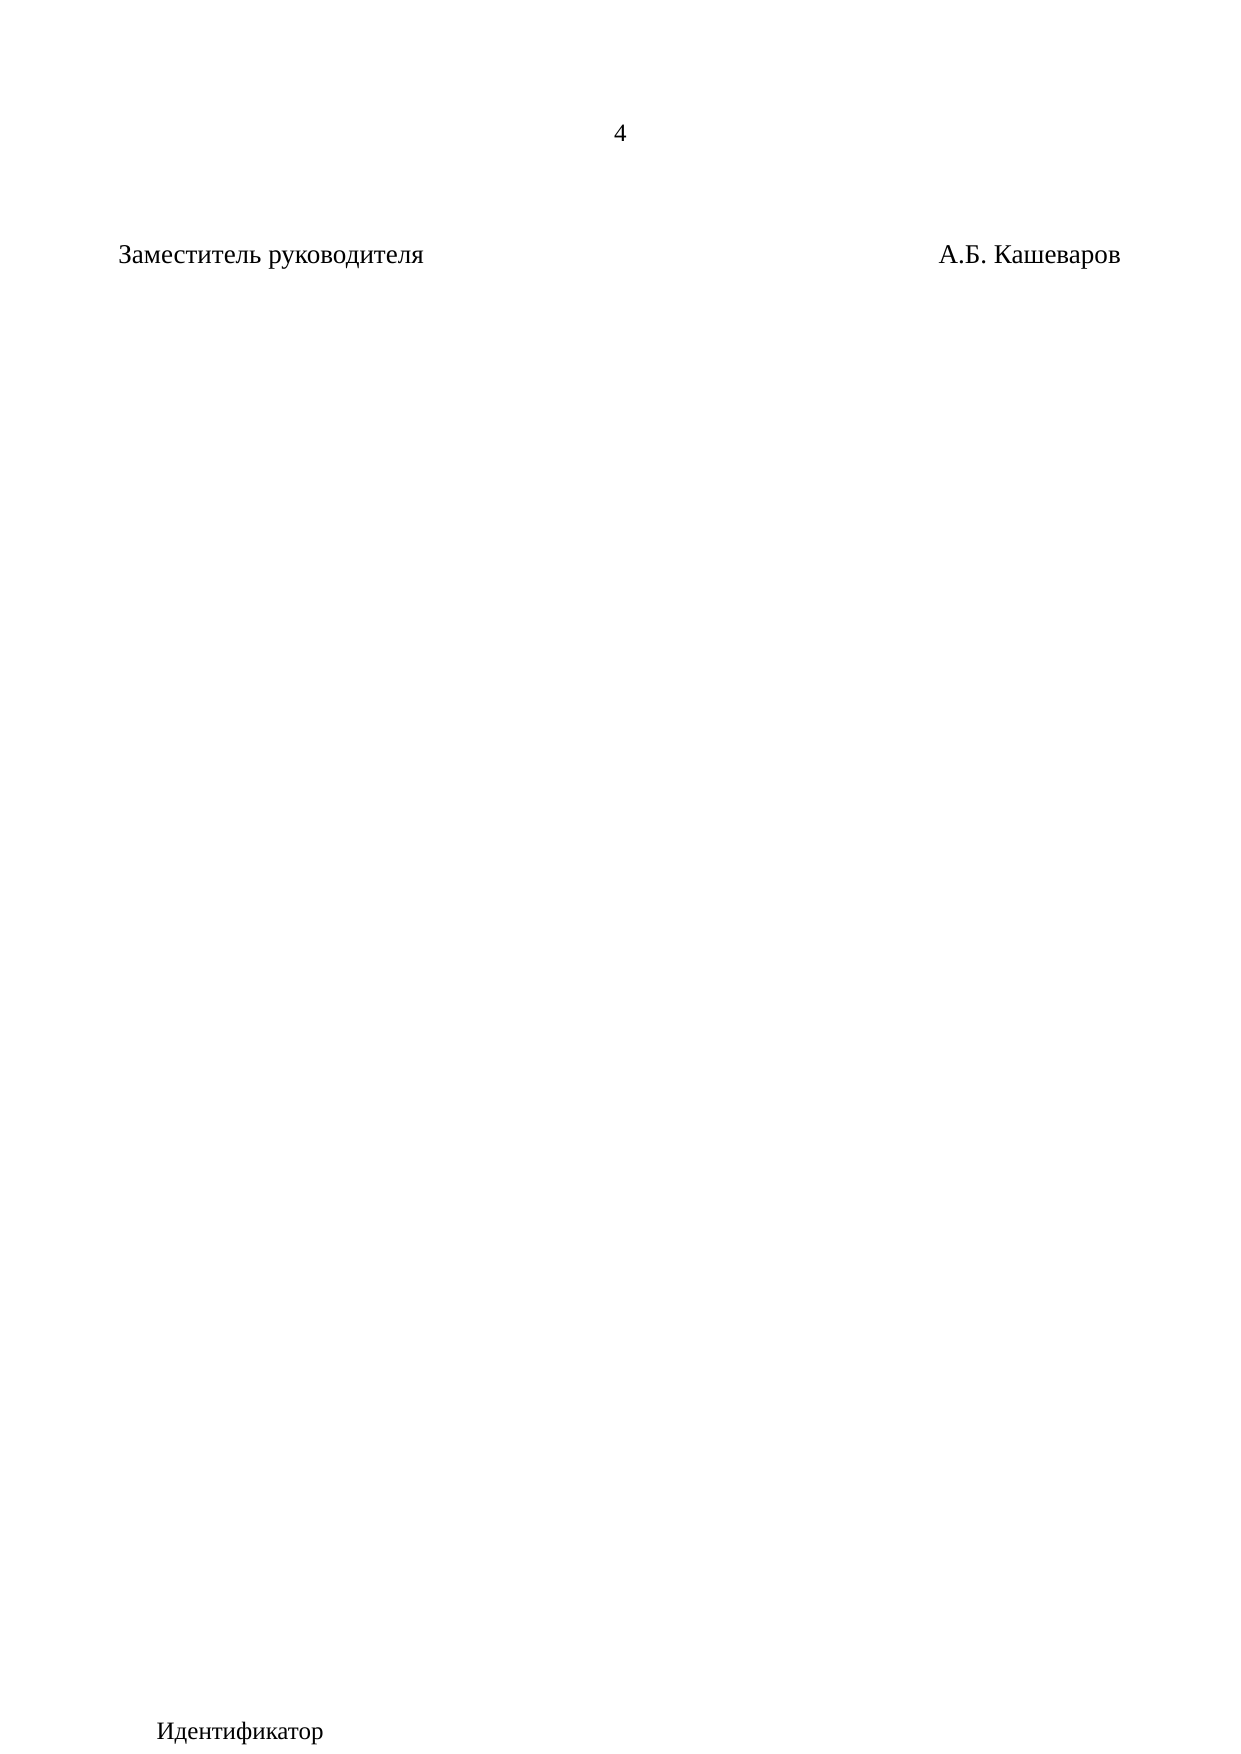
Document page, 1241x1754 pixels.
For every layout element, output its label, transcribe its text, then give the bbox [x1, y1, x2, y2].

text Заместитель руководителя А.Б. Кашеваров [118, 239, 1122, 270]
